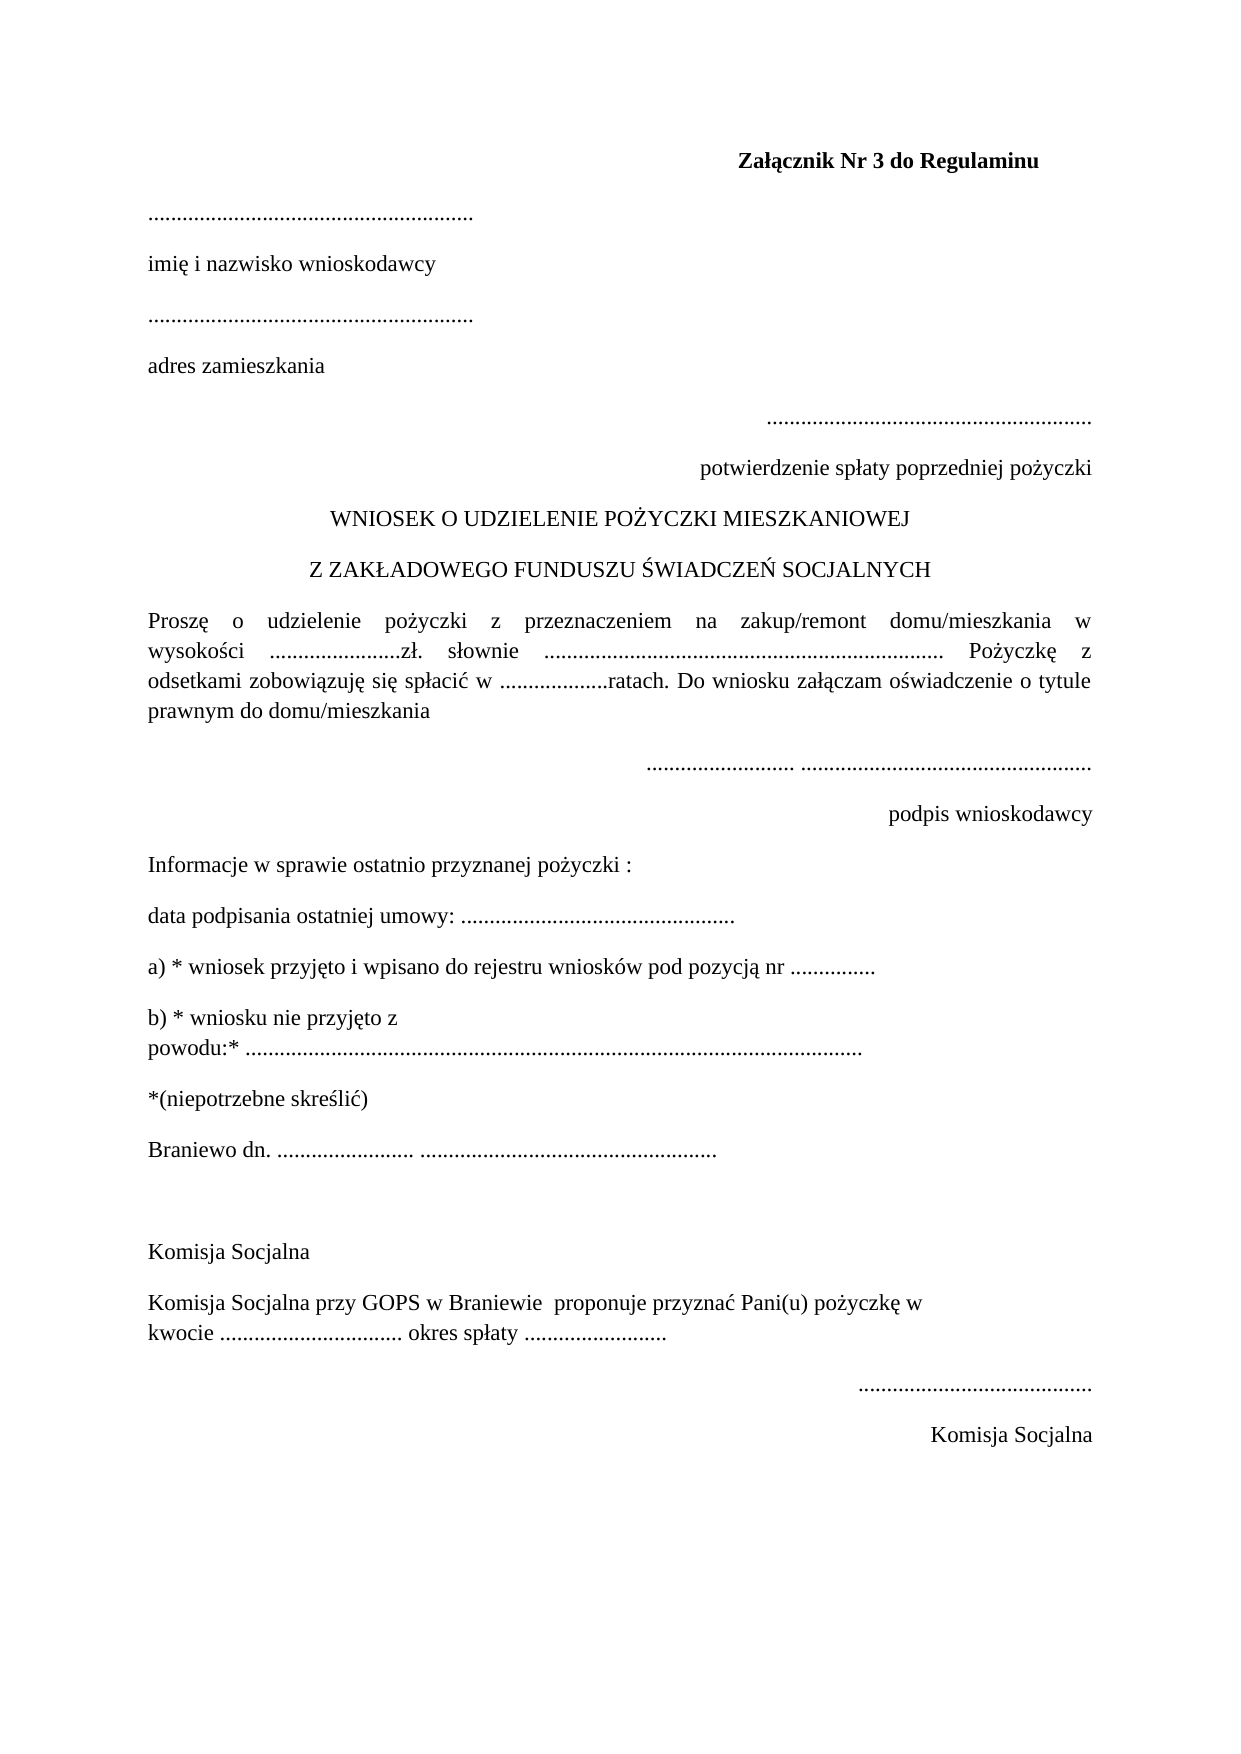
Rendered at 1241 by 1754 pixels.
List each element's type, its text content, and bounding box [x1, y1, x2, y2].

text b) * wniosku nie przyjęto z powodu:* ............................................................................................................ [148, 1004, 1093, 1060]
text *(niepotrzebne skreślić) [148, 1085, 1093, 1111]
text WNIOSEK O UDZIELENIE POŻYCZKI MIESZKANIOWEJ [148, 505, 1093, 531]
text .......................... ................................................... [148, 749, 1093, 775]
text potwierdzenie spłaty poprzedniej pożyczki [148, 454, 1093, 480]
text Braniewo dn. ........................ .................................................... [148, 1136, 1093, 1162]
text Komisja Socjalna [148, 1238, 1093, 1264]
text adres zamieszkania [148, 352, 1093, 378]
text Informacje w sprawie ostatnio przyznanej pożyczki : [148, 851, 1093, 877]
text Komisja Socjalna przy GOPS w Braniewie proponuje przyznać Pani(u) pożyczkę w kwocie ................................ okres spłaty ......................... [148, 1289, 1093, 1346]
text ......................................................... [148, 199, 1093, 225]
text ......................................................... [148, 403, 1093, 429]
text Z ZAKŁADOWEGO FUNDUSZU ŚWIADCZEŃ SOCJALNYCH [148, 556, 1093, 582]
text a) * wniosek przyjęto i wpisano do rejestru wniosków pod pozycją nr ............... [148, 953, 1093, 979]
text Proszę o udzielenie pożyczki z przeznaczeniem na zakup/remont domu/mieszkania w wysokości .......................zł. słownie ...................................................................... Pożyczkę z odsetkami zobowiązuję się spłacić w ...................ratach. Do wniosku załączam oświadczenie o tytule prawnym do domu/mieszkania [148, 607, 1093, 724]
text ......................................... [148, 1371, 1093, 1397]
text podpis wnioskodawcy [148, 800, 1093, 826]
text Komisja Socjalna [148, 1422, 1093, 1448]
text Załącznik Nr 3 do Regulaminu [148, 148, 1093, 174]
text imię i nazwisko wnioskodawcy [148, 250, 1093, 276]
text ......................................................... [148, 301, 1093, 327]
text data podpisania ostatniej umowy: ................................................ [148, 902, 1093, 928]
